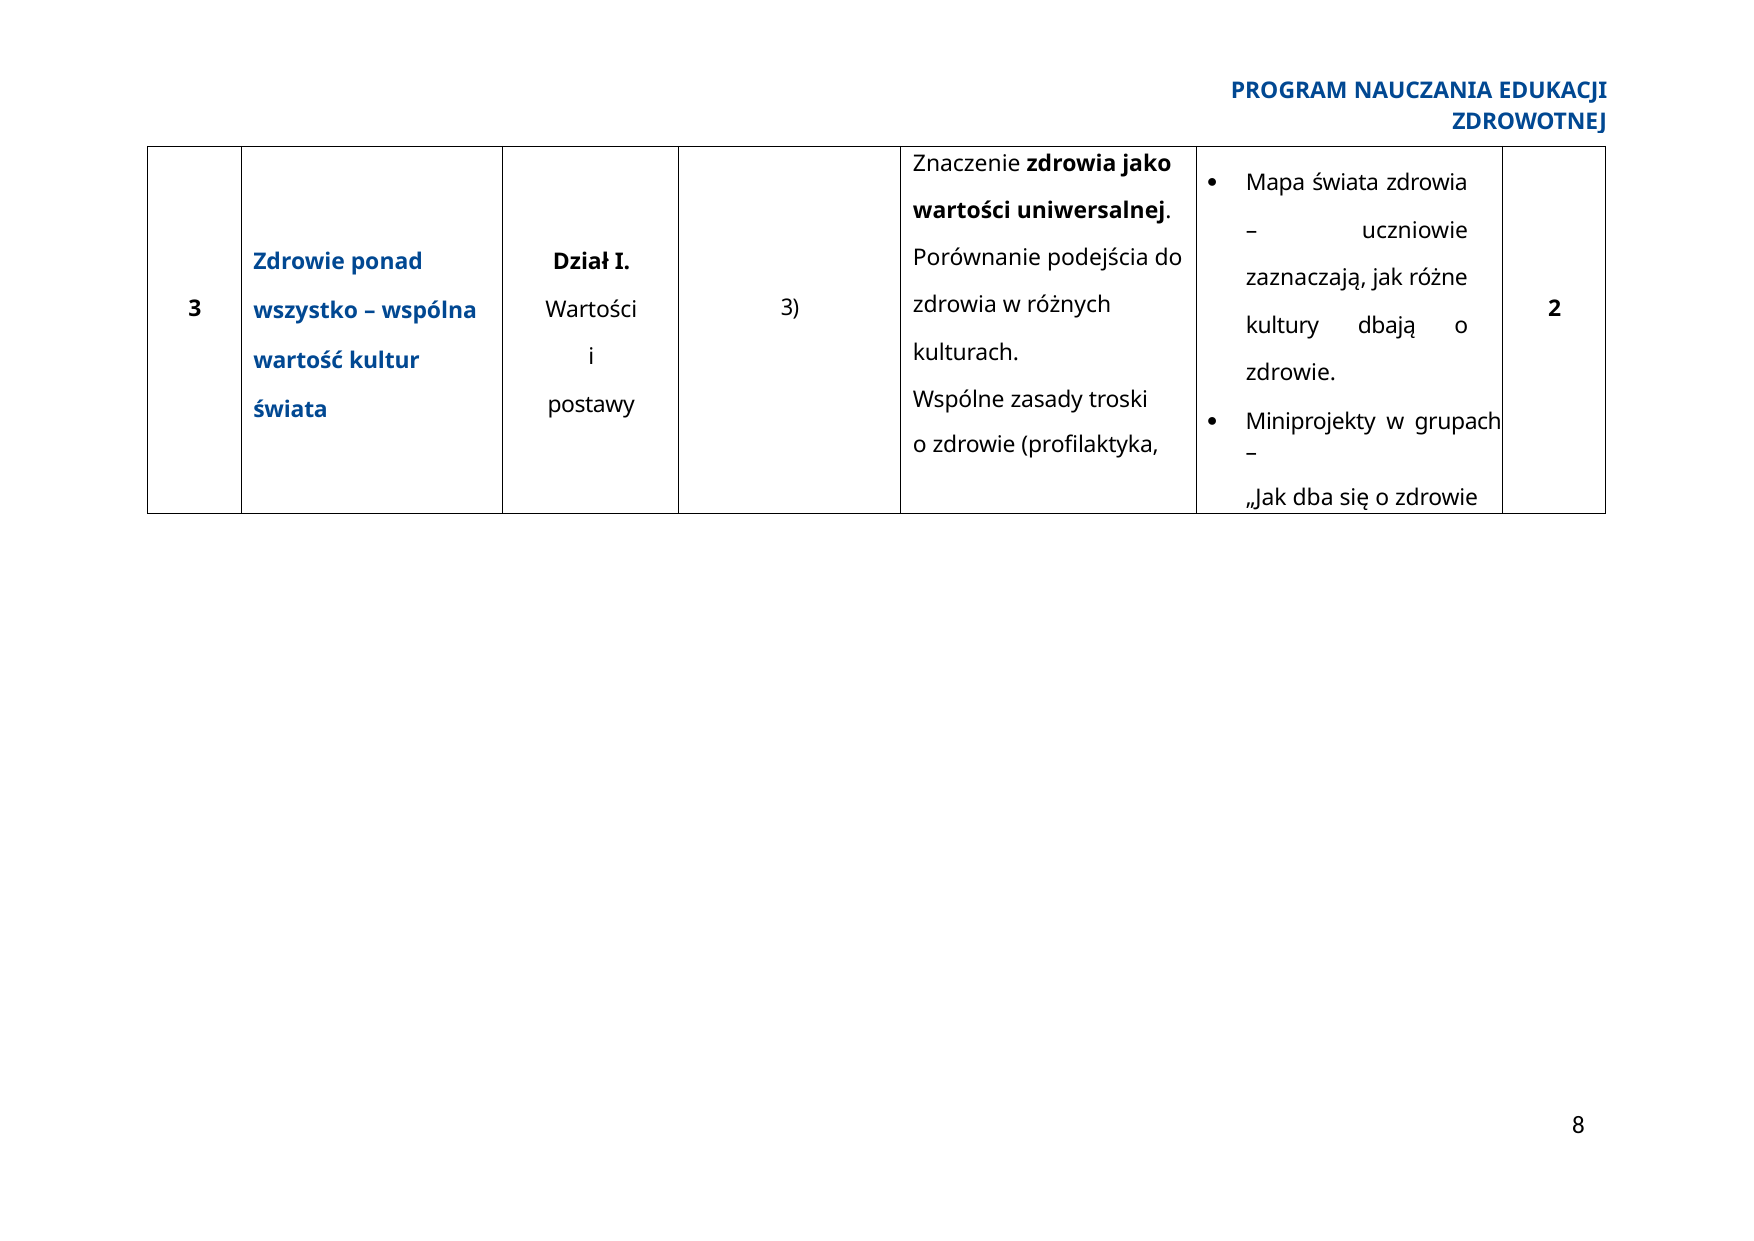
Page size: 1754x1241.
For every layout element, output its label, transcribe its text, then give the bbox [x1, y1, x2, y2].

table_cell 2 [1503, 147, 1605, 513]
table_cell Zdrowie ponad wszystko – wspólna wartość kultur świata [242, 147, 502, 513]
table_cell Dział I. Wartości i postawy [503, 147, 678, 513]
table_cell Znaczenie zdrowia jako wartości uniwersalnej. Porównanie podejścia do zdrowia w różnych kulturach. Wspólne zasady troski o zdrowie (profilaktyka, [901, 147, 1196, 513]
table_cell 3 [148, 147, 241, 513]
table_cell 3) [679, 147, 900, 513]
table_cell Mapa świata zdrowia – uczniowie zaznaczają, jak różne kultury dbają o zdrowie. Miniprojekty w grupach – „Jak dba się o zdrowie [1197, 147, 1502, 513]
